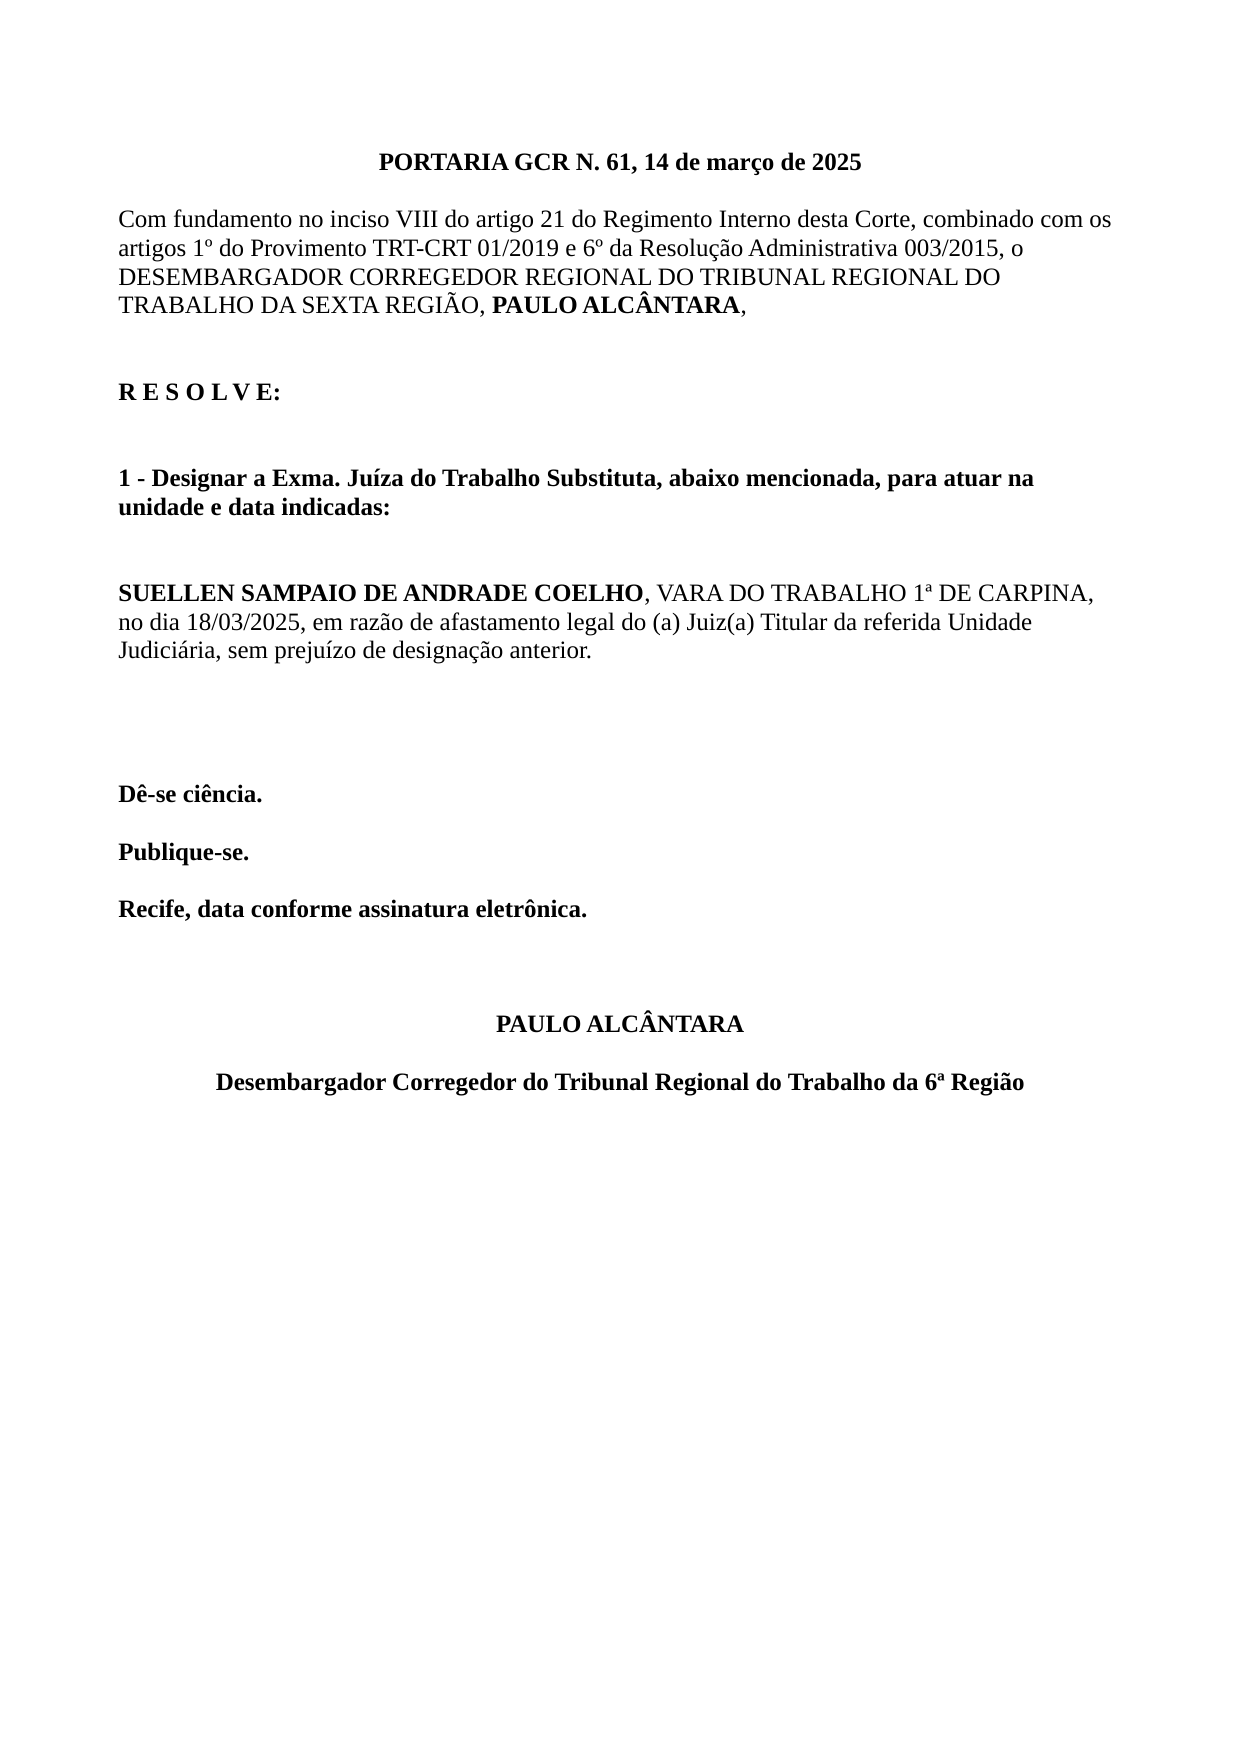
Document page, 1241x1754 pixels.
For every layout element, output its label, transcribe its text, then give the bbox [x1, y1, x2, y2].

text Dê-se ciência. [118, 779, 1122, 808]
text PAULO ALCÂNTARA [118, 1009, 1122, 1038]
text Desembargador Corregedor do Tribunal Regional do Trabalho da 6ª Região [118, 1067, 1122, 1096]
text PORTARIA GCR N. 61, 14 de março de 2025 [118, 147, 1122, 176]
text 1 - Designar a Exma. Juíza do Trabalho Substituta, abaixo mencionada, para atuar na unidade e data indicadas: [118, 463, 1122, 521]
text Com fundamento no inciso VIII do artigo 21 do Regimento Interno desta Corte, combinado com os artigos 1º do Provimento TRT-CRT 01/2019 e 6º da Resolução Administrativa 003/2015, o DESEMBARGADOR CORREGEDOR REGIONAL DO TRIBUNAL REGIONAL DO TRABALHO DA SEXTA REGIÃO, PAULO ALCÂNTARA, [118, 204, 1122, 319]
text R E S O L V E: [118, 377, 1122, 406]
text SUELLEN SAMPAIO DE ANDRADE COELHO, VARA DO TRABALHO 1ª DE CARPINA, no dia 18/03/2025, em razão de afastamento legal do (a) Juiz(a) Titular da referida Unidade Judiciária, sem prejuízo de designação anterior. [118, 578, 1122, 664]
text Recife, data conforme assinatura eletrônica. [118, 894, 1122, 923]
text Publique-se. [118, 837, 1122, 866]
